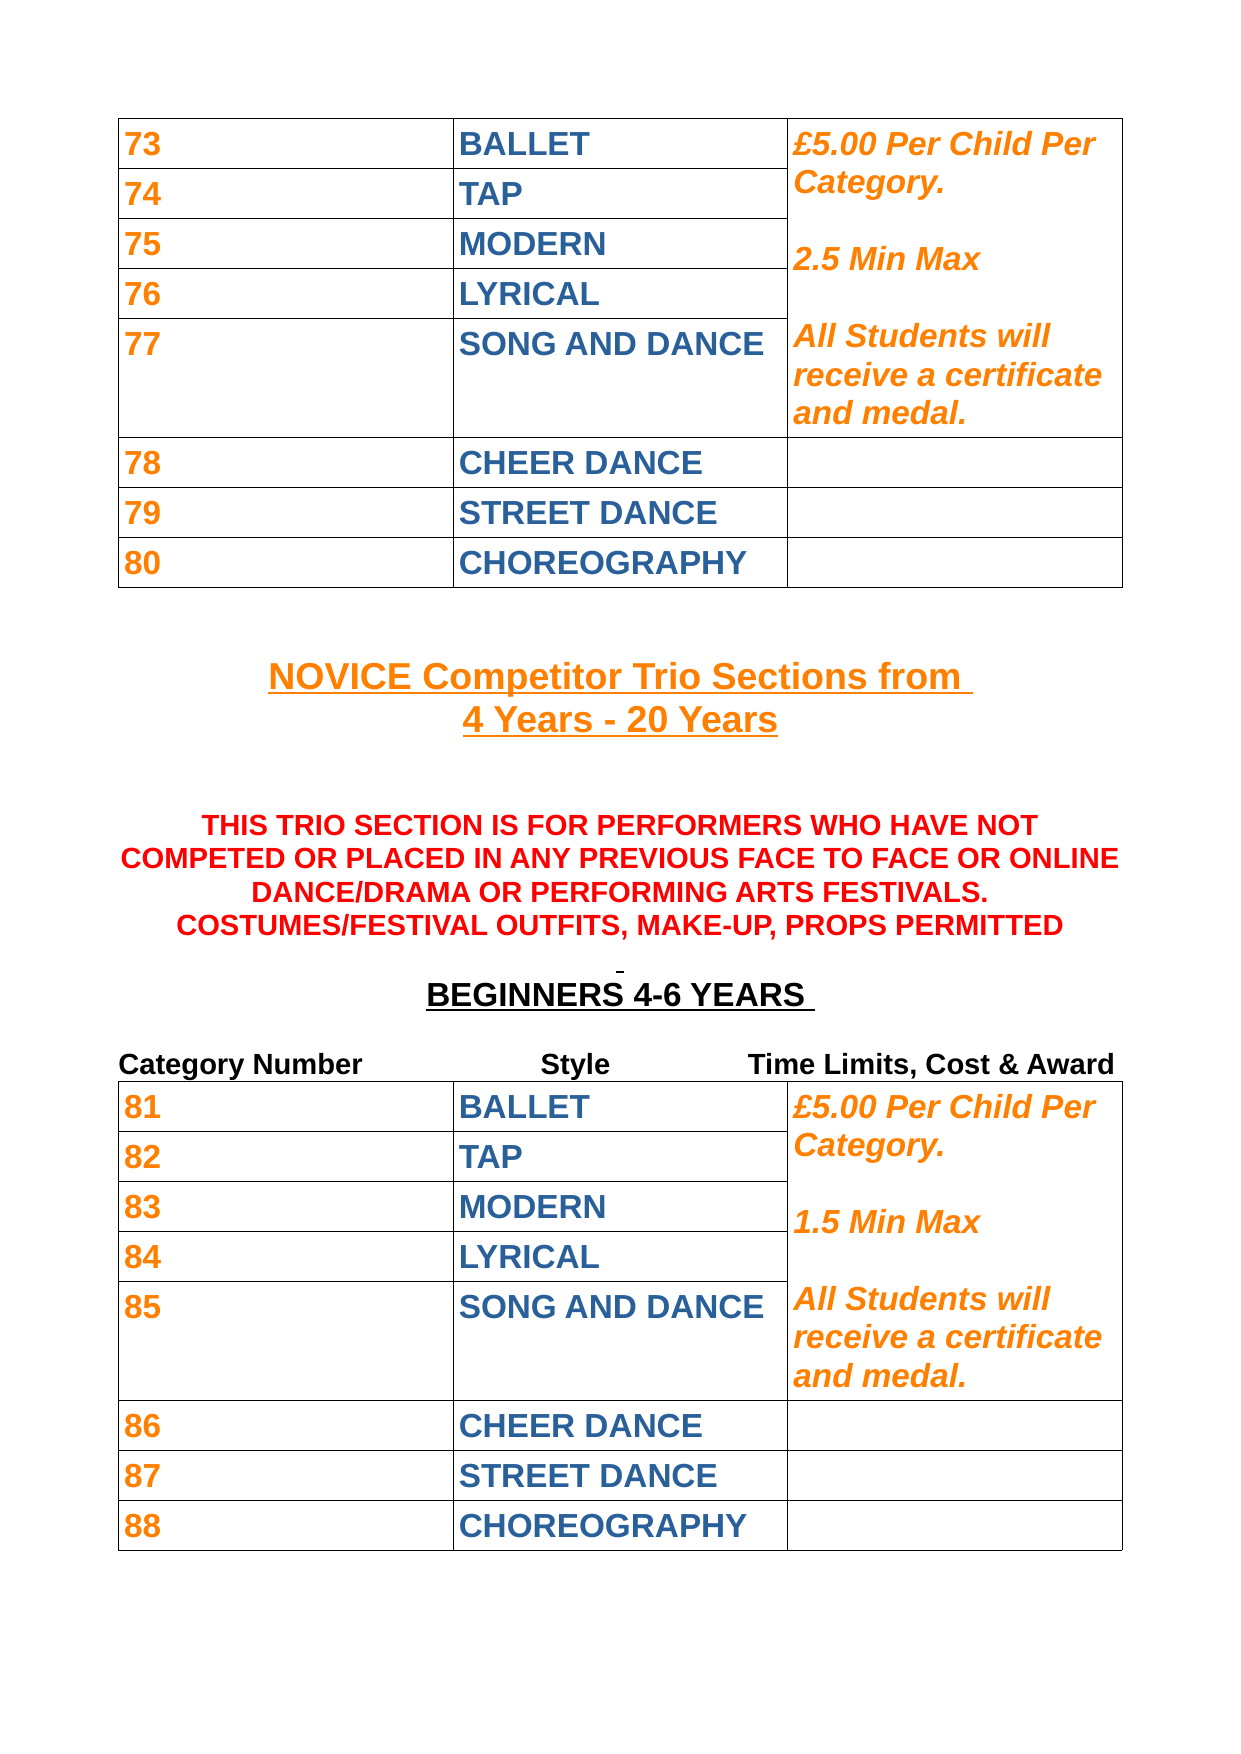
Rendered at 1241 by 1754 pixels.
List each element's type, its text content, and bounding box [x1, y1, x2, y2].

table_cell 78 [119, 438, 453, 487]
table_cell [788, 538, 1122, 587]
table_cell SONG AND DANCE [454, 1282, 787, 1400]
table_cell 86 [119, 1401, 453, 1450]
table_cell 80 [119, 538, 453, 587]
table_cell CHOREOGRAPHY [454, 538, 787, 587]
table_header £5.00 Per Child Per Category. 2.5 Min Max All Students will receive a certificate and medal. [788, 119, 1122, 437]
table_cell 84 [119, 1232, 453, 1281]
table_header 81 [119, 1082, 453, 1131]
text THIS TRIO SECTION IS FOR PERFORMERS WHO HAVE NOT COMPETED OR PLACED IN ANY PREVIOUS FACE TO FACE OR ONLINE DANCE/DRAMA OR PERFORMING ARTS FESTIVALS. COSTUMES/FESTIVAL OUTFITS, MAKE-UP, PROPS PERMITTED [118, 808, 1122, 942]
table_cell 76 [119, 269, 453, 318]
table_cell CHEER DANCE [454, 438, 787, 487]
text Category Number Style Time Limits, Cost & Award [118, 1047, 1122, 1081]
table_cell [788, 1501, 1122, 1550]
text BEGINNERS 4-6 YEARS [118, 975, 1122, 1014]
table_cell MODERN [454, 1182, 787, 1231]
table_header BALLET [454, 119, 787, 168]
text 4 Years - 20 Years [118, 697, 1122, 741]
table_cell 77 [119, 319, 453, 437]
table_cell [788, 1401, 1122, 1450]
table_cell 82 [119, 1132, 453, 1181]
table_cell STREET DANCE [454, 1451, 787, 1500]
text NOVICE Competitor Trio Sections from [118, 654, 1122, 697]
table_cell 85 [119, 1282, 453, 1400]
table_cell 79 [119, 488, 453, 537]
table_cell CHOREOGRAPHY [454, 1501, 787, 1550]
table_cell [788, 438, 1122, 487]
table_cell LYRICAL [454, 1232, 787, 1281]
table_cell LYRICAL [454, 269, 787, 318]
table_header BALLET [454, 1082, 787, 1131]
table_cell TAP [454, 169, 787, 218]
table_cell MODERN [454, 219, 787, 268]
table_cell SONG AND DANCE [454, 319, 787, 437]
table_cell 75 [119, 219, 453, 268]
table_header £5.00 Per Child Per Category. 1.5 Min Max All Students will receive a certificate and medal. [788, 1082, 1122, 1400]
table_cell STREET DANCE [454, 488, 787, 537]
table_cell [788, 488, 1122, 537]
table_cell [788, 1451, 1122, 1500]
table_cell 88 [119, 1501, 453, 1550]
table_cell TAP [454, 1132, 787, 1181]
table_header 73 [119, 119, 453, 168]
table_cell CHEER DANCE [454, 1401, 787, 1450]
table_cell 83 [119, 1182, 453, 1231]
table_cell 87 [119, 1451, 453, 1500]
table_cell 74 [119, 169, 453, 218]
